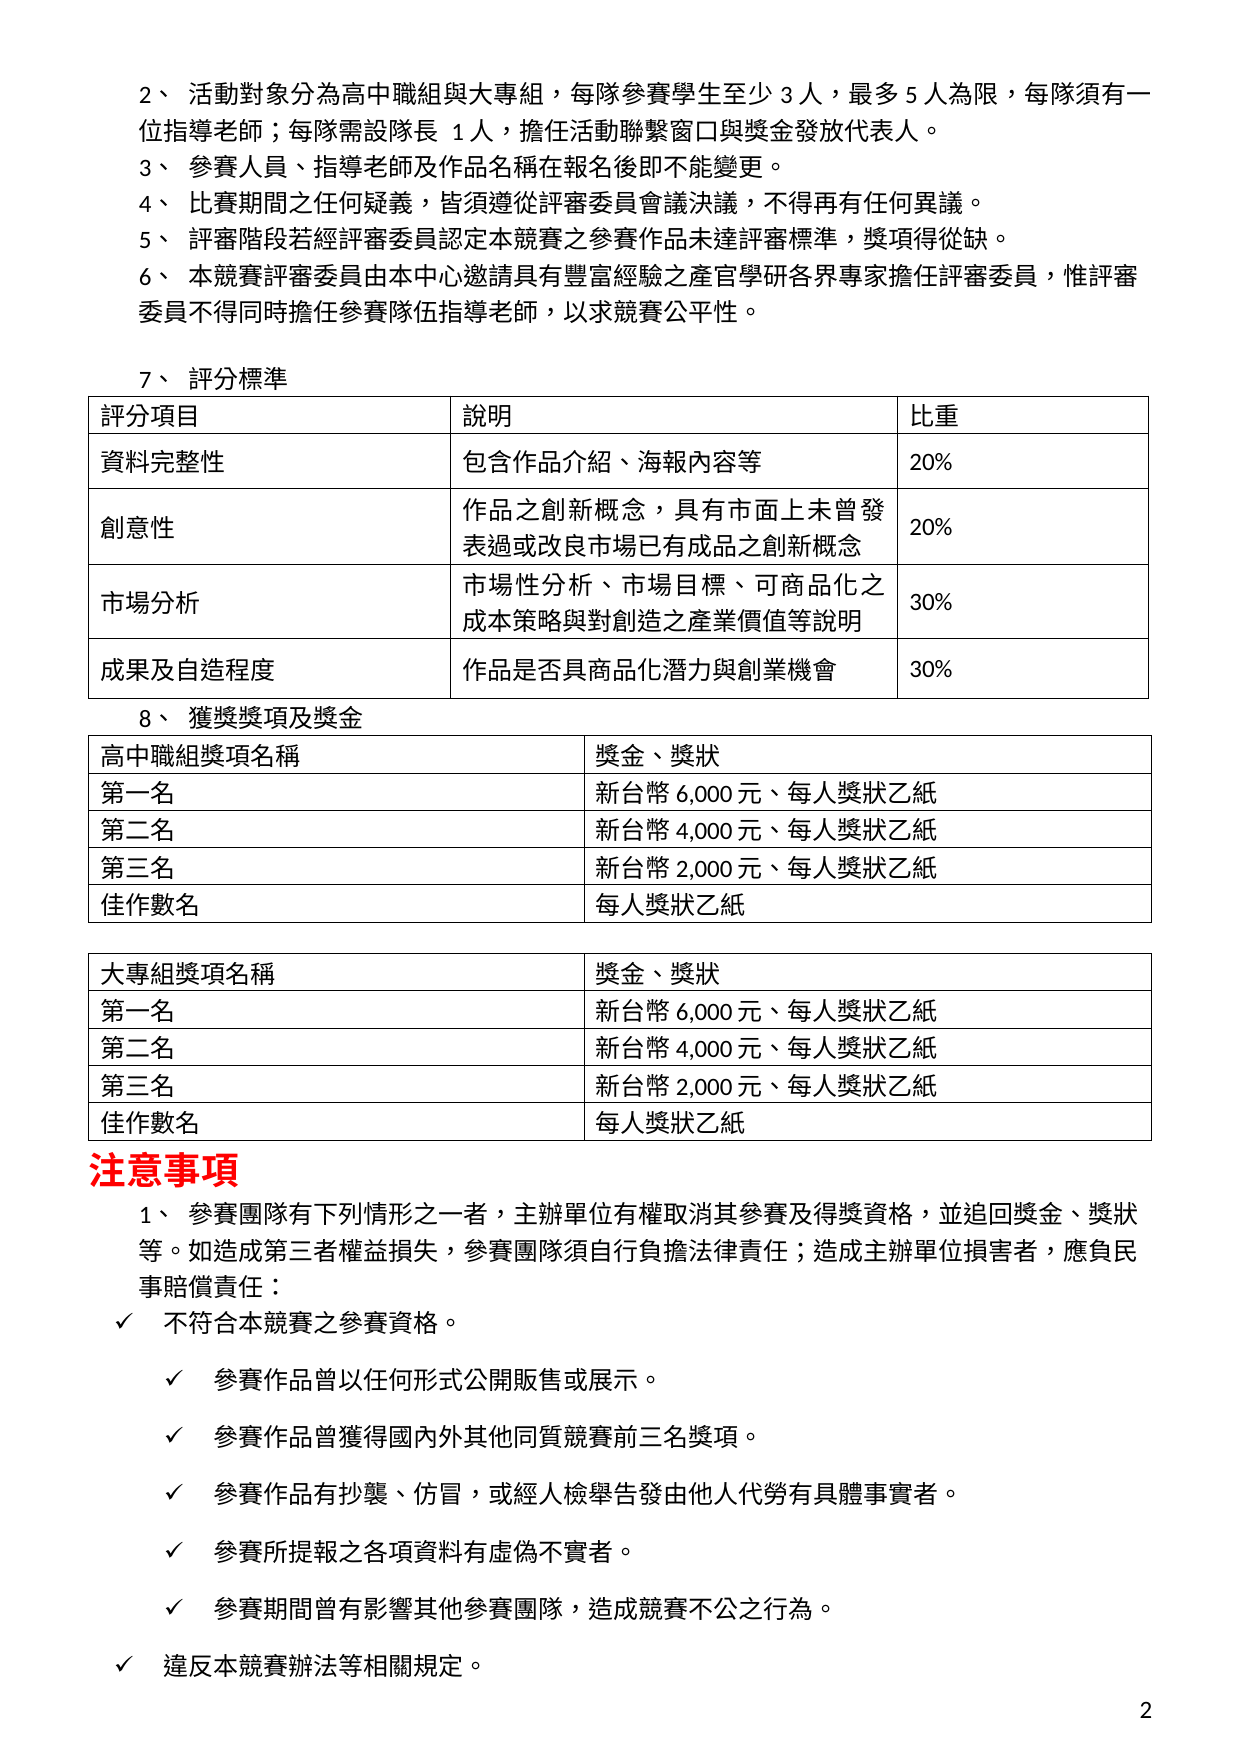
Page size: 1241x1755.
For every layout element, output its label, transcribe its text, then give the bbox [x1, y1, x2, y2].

table_header 高中職組獎項名稱 [89, 736, 584, 772]
table_cell 第二名 [89, 1029, 584, 1065]
list 參賽期間曾有影響其他參賽團隊，造成競賽不公之行為。 [164, 1589, 1152, 1625]
table_cell 20% [898, 434, 1148, 488]
list 評分標準 [139, 359, 1152, 396]
table_cell 新台幣6,000元、每人獎狀乙紙 [585, 991, 1151, 1028]
list 違反本競賽辦法等相關規定。 [113, 1646, 1152, 1682]
table_header 獎金、獎狀 [585, 954, 1151, 990]
table_cell 每人獎狀乙紙 [585, 885, 1151, 922]
table_header 大專組獎項名稱 [89, 954, 584, 990]
list 評審階段若經評審委員認定本競賽之參賽作品未達評審標準，獎項得從缺。 [139, 220, 1152, 256]
list 參賽作品曾獲得國內外其他同質競賽前三名獎項。 [164, 1418, 1152, 1454]
list 參賽作品曾以任何形式公開販售或展示。 [164, 1361, 1152, 1397]
list 活動對象分為高中職組與大專組，每隊參賽學生至少3人，最多5人為限，每隊須有一位指導老師；每隊需設隊長 1 人，擔任活動聯繫窗口與獎金發放代表人。 [139, 75, 1152, 147]
text 注意事項 [89, 1141, 1152, 1195]
table_cell 第二名 [89, 811, 584, 847]
table_cell 第一名 [89, 991, 584, 1028]
list 比賽期間之任何疑義，皆須遵從評審委員會議決議，不得再有任何異議。 [139, 184, 1152, 220]
table_cell 包含作品介紹、海報內容等 [451, 434, 897, 488]
table_cell 新台幣4,000元、每人獎狀乙紙 [585, 811, 1151, 847]
table_cell 新台幣4,000元、每人獎狀乙紙 [585, 1029, 1151, 1065]
table_cell 創意性 [89, 489, 450, 564]
table_cell 市場分析 [89, 565, 450, 638]
table_cell 新台幣6,000元、每人獎狀乙紙 [585, 774, 1151, 810]
list 參賽所提報之各項資料有虛偽不實者。 [164, 1532, 1152, 1568]
list 本競賽評審委員由本中心邀請具有豐富經驗之產官學研各界專家擔任評審委員，惟評審委員不得同時擔任參賽隊伍指導老師，以求競賽公平性。 [139, 256, 1152, 329]
table_cell 30% [898, 565, 1148, 638]
table_cell 作品是否具商品化潛力與創業機會 [451, 639, 897, 698]
table_cell 第三名 [89, 1066, 584, 1102]
table_cell 新台幣2,000元、每人獎狀乙紙 [585, 848, 1151, 884]
table_cell 作品之創新概念，具有市面上未曾發表過或改良市場已有成品之創新概念 [451, 489, 897, 564]
table_cell 市場性分析、市場目標、可商品化之成本策略與對創造之產業價值等說明 [451, 565, 897, 638]
list 參賽作品有抄襲、仿冒，或經人檢舉告發由他人代勞有具體事實者。 [164, 1475, 1152, 1511]
table_cell 成果及自造程度 [89, 639, 450, 698]
list 不符合本競賽之參賽資格。 [113, 1304, 1152, 1340]
table_cell 資料完整性 [89, 434, 450, 488]
table_cell 第三名 [89, 848, 584, 884]
list 參賽人員、指導老師及作品名稱在報名後即不能變更。 [139, 147, 1152, 184]
table_cell 20% [898, 489, 1148, 564]
table_header 評分項目 [89, 397, 450, 433]
table_header 說明 [451, 397, 897, 433]
table_cell 佳作數名 [89, 885, 584, 922]
table_cell 第一名 [89, 774, 584, 810]
table_cell 30% [898, 639, 1148, 698]
list 參賽團隊有下列情形之一者，主辦單位有權取消其參賽及得獎資格，並追回獎金、獎狀等。如造成第三者權益損失，參賽團隊須自行負擔法律責任；造成主辦單位損害者，應負民事賠償責任： [139, 1195, 1152, 1304]
table_header 比重 [898, 397, 1148, 433]
table_cell 新台幣2,000元、每人獎狀乙紙 [585, 1066, 1151, 1102]
table_cell 每人獎狀乙紙 [585, 1103, 1151, 1139]
list 獲獎獎項及獎金 [139, 699, 1152, 735]
table_cell 佳作數名 [89, 1103, 584, 1139]
table_header 獎金、獎狀 [585, 736, 1151, 772]
